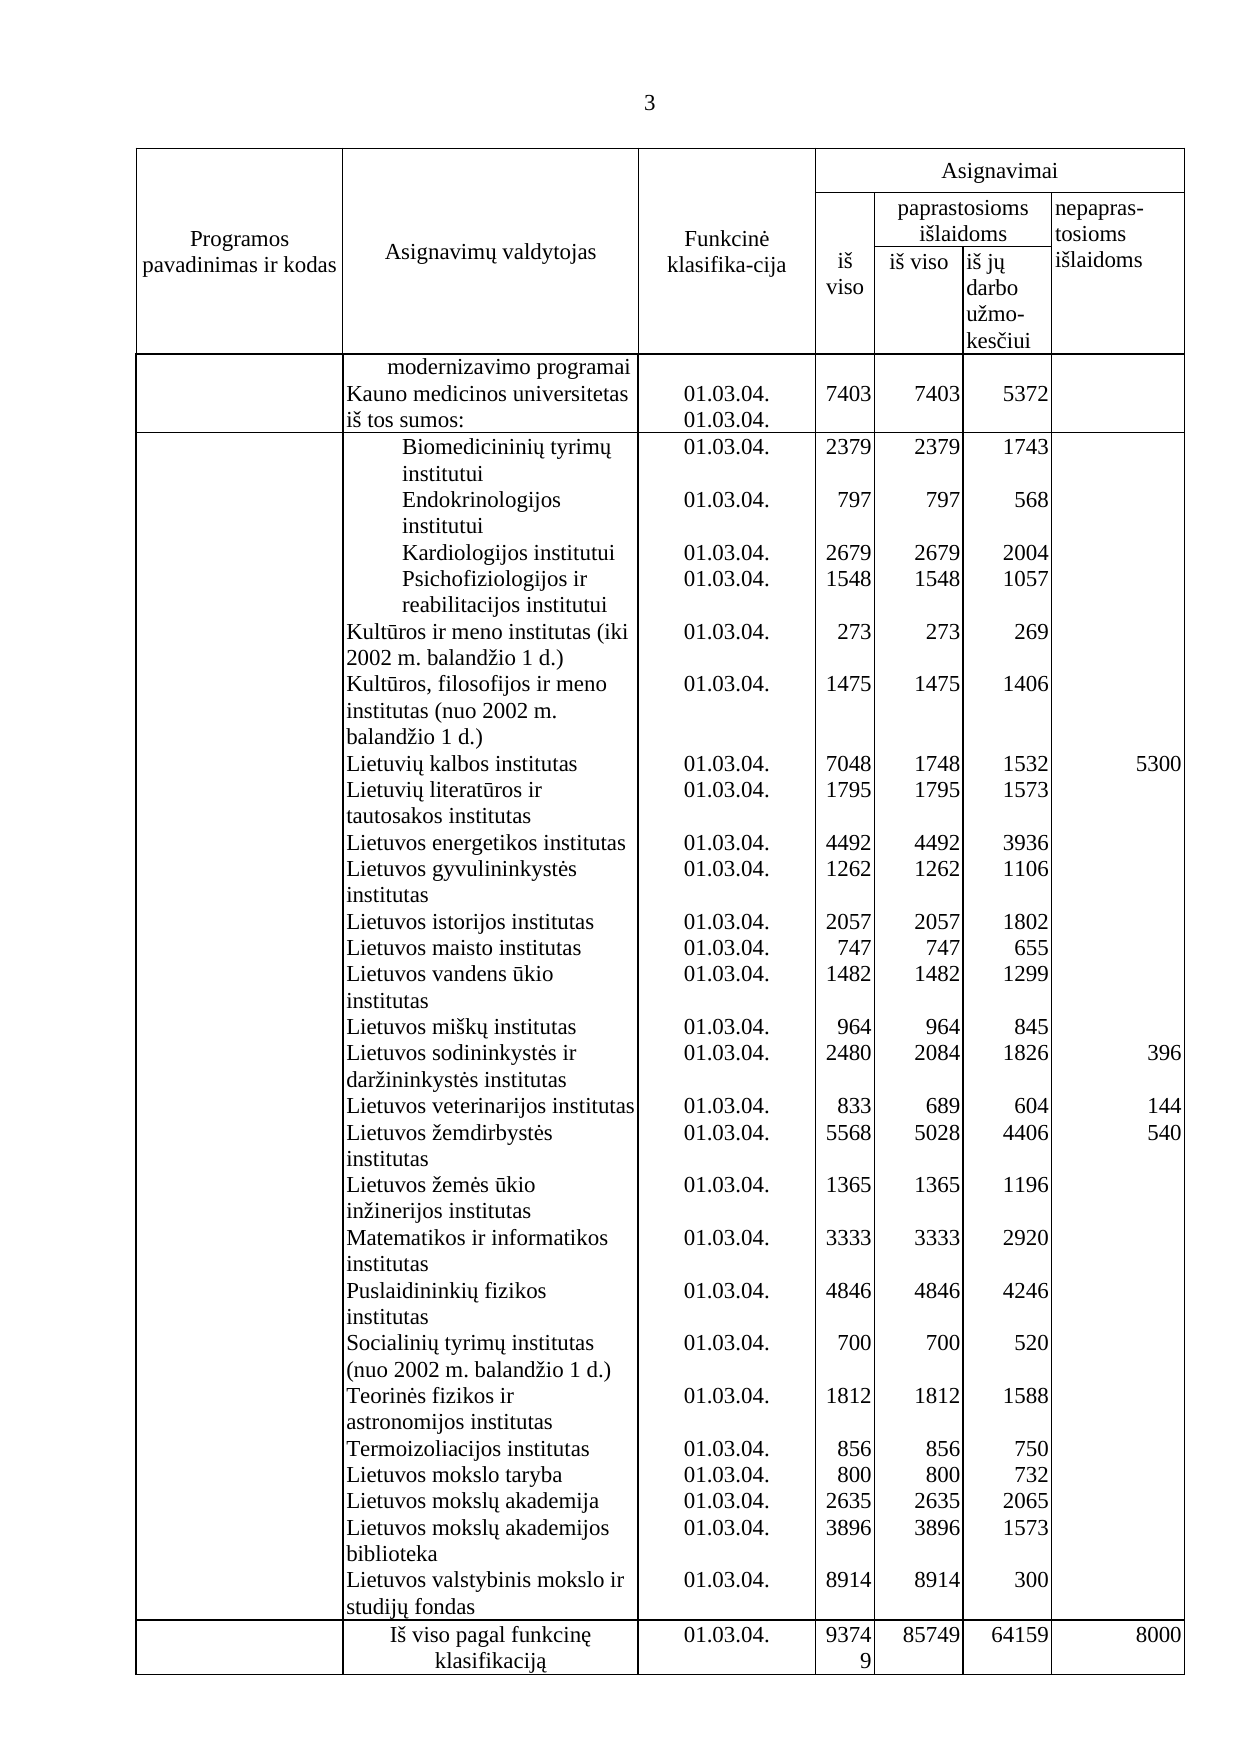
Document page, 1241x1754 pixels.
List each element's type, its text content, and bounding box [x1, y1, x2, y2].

table_cell Kauno medicinos universitetas [344, 380, 637, 406]
table_cell 833 [816, 1092, 874, 1118]
table_cell [137, 433, 342, 486]
table_cell 800 [816, 1461, 874, 1487]
table_cell 144 [1052, 1092, 1184, 1118]
table_cell 2679 [816, 539, 874, 565]
table_cell [1052, 671, 1184, 749]
table_cell 732 [964, 1461, 1051, 1487]
table_cell [137, 750, 342, 776]
table_cell 1812 [875, 1382, 962, 1435]
table_cell [1052, 908, 1184, 934]
table_cell [137, 1461, 342, 1487]
table_cell 845 [964, 1013, 1051, 1039]
table_cell 1106 [964, 855, 1051, 908]
table_cell 01.03.04. [639, 1224, 815, 1277]
table_cell 1748 [875, 750, 962, 776]
table_cell 8914 [816, 1567, 874, 1619]
table_cell 3333 [816, 1224, 874, 1277]
table_cell [964, 355, 1051, 379]
table_cell [137, 855, 342, 908]
table_cell [137, 486, 342, 539]
table_cell Lietuvos maisto institutas [344, 934, 637, 960]
table_cell 1475 [875, 671, 962, 749]
table_cell 01.03.04. [639, 776, 815, 829]
table_cell 5568 [816, 1119, 874, 1171]
table_cell 64159 [964, 1621, 1051, 1673]
table_cell [137, 1382, 342, 1435]
table_cell 01.03.04. [639, 855, 815, 908]
table_cell Lietuvos sodininkystės ir daržininkystės institutas [344, 1040, 637, 1092]
table_cell Lietuvos miškų institutas [344, 1013, 637, 1039]
table_cell 2920 [964, 1224, 1051, 1277]
table_cell 1299 [964, 960, 1051, 1013]
table_cell 1548 [816, 565, 874, 618]
table_cell [1052, 776, 1184, 829]
table_cell 1482 [816, 960, 874, 1013]
table_cell 1795 [875, 776, 962, 829]
table_cell Kultūros, filosofijos ir meno institutas (nuo 2002 m. balandžio 1 d.) [344, 671, 637, 749]
table_cell [1052, 1013, 1184, 1039]
table_cell 4492 [875, 829, 962, 855]
table_cell Kardiologijos institutui [344, 539, 637, 565]
table_cell [137, 1224, 342, 1277]
table_cell 300 [964, 1567, 1051, 1619]
table_cell 1826 [964, 1040, 1051, 1092]
table_cell 700 [816, 1329, 874, 1382]
table_cell [964, 406, 1051, 432]
table_cell 85749 [875, 1621, 962, 1673]
table_cell Lietuvos žemdirbystės institutas [344, 1119, 637, 1171]
table_cell 01.03.04. [639, 1461, 815, 1487]
table_cell 01.03.04. [639, 908, 815, 934]
table_header Programos pavadinimas ir kodas [137, 149, 342, 353]
table_cell 5300 [1052, 750, 1184, 776]
table_cell [137, 1567, 342, 1619]
table_cell nepapras-tosioms išlaidoms [1052, 193, 1184, 353]
table_cell [1052, 539, 1184, 565]
table_cell 3936 [964, 829, 1051, 855]
table_cell 747 [816, 934, 874, 960]
table_cell 797 [816, 486, 874, 539]
table_cell 01.03.04. [639, 539, 815, 565]
table_cell iš tos sumos: [344, 406, 637, 432]
table_cell 750 [964, 1435, 1051, 1461]
table_cell Iš viso pagal funkcinę klasifikaciją [344, 1621, 637, 1673]
table_cell [137, 1329, 342, 1382]
table_cell 689 [875, 1092, 962, 1118]
table_cell 01.03.04. [639, 1382, 815, 1435]
table_cell [137, 565, 342, 618]
table_cell 2057 [816, 908, 874, 934]
table_cell 4846 [816, 1277, 874, 1329]
table_cell 273 [875, 618, 962, 671]
table_cell 1365 [875, 1171, 962, 1224]
table_cell 01.03.04. [639, 671, 815, 749]
table_cell 2635 [875, 1488, 962, 1514]
table_cell 2084 [875, 1040, 962, 1092]
table_cell 01.03.04. [639, 433, 815, 486]
table_cell 01.03.04. [639, 1013, 815, 1039]
table_header Asignavimų valdytojas [343, 149, 638, 353]
table_cell 1812 [816, 1382, 874, 1435]
table_cell 520 [964, 1329, 1051, 1382]
table_cell [137, 1119, 342, 1171]
table_cell Lietuvos mokslo taryba [344, 1461, 637, 1487]
table_cell [1052, 1277, 1184, 1329]
table_cell 604 [964, 1092, 1051, 1118]
table_cell [137, 1514, 342, 1567]
table_cell Teorinės fizikos ir astronomijos institutas [344, 1382, 637, 1435]
table_cell [137, 355, 342, 379]
table_cell 2379 [816, 433, 874, 486]
table_cell 5372 [964, 380, 1051, 406]
table_cell 2004 [964, 539, 1051, 565]
table_cell [1052, 380, 1184, 406]
table_cell 655 [964, 934, 1051, 960]
table_cell iš viso [875, 247, 962, 353]
table_cell 797 [875, 486, 962, 539]
table_cell [1052, 1329, 1184, 1382]
table_cell 1573 [964, 1514, 1051, 1567]
table_cell Lietuvių literatūros ir tautosakos institutas [344, 776, 637, 829]
table_cell [137, 1277, 342, 1329]
table_cell 3896 [816, 1514, 874, 1567]
table_cell Lietuvos istorijos institutas [344, 908, 637, 934]
table_cell 1262 [875, 855, 962, 908]
table_cell 1057 [964, 565, 1051, 618]
table_cell 8000 [1052, 1621, 1184, 1673]
table_cell [137, 380, 342, 406]
table_cell [1052, 855, 1184, 908]
table_cell [137, 1488, 342, 1514]
table_cell [1052, 829, 1184, 855]
table_cell [875, 355, 962, 379]
table_cell 01.03.04. [639, 1567, 815, 1619]
table_cell [1052, 1382, 1184, 1435]
table_cell [137, 934, 342, 960]
table_cell 01.03.04. [639, 960, 815, 1013]
table_cell 01.03.04. [639, 934, 815, 960]
table_header Funkcinė klasifika-cija [639, 149, 815, 353]
table_cell 01.03.04. [639, 618, 815, 671]
table_cell 01.03.04. [639, 1119, 815, 1171]
table_cell [1052, 934, 1184, 960]
table_cell [1052, 1171, 1184, 1224]
table_cell [137, 829, 342, 855]
table_cell [816, 406, 874, 432]
table_cell [875, 406, 962, 432]
table_cell 396 [1052, 1040, 1184, 1092]
table_cell 01.03.04. [639, 1040, 815, 1092]
table_cell 273 [816, 618, 874, 671]
table_cell 2679 [875, 539, 962, 565]
table_cell 800 [875, 1461, 962, 1487]
table_cell [137, 908, 342, 934]
table_cell paprastosioms išlaidoms [875, 193, 1051, 246]
table_cell 3896 [875, 1514, 962, 1567]
table_cell 4246 [964, 1277, 1051, 1329]
table_cell 01.03.04. [639, 486, 815, 539]
table_cell 1795 [816, 776, 874, 829]
table_cell 1475 [816, 671, 874, 749]
table_cell Lietuvos žemės ūkio inžinerijos institutas [344, 1171, 637, 1224]
table_cell [639, 355, 815, 379]
table_cell 856 [875, 1435, 962, 1461]
table_cell Socialinių tyrimų institutas (nuo 2002 m. balandžio 1 d.) [344, 1329, 637, 1382]
table_cell [1052, 565, 1184, 618]
table_cell 01.03.04. [639, 1171, 815, 1224]
table_cell [137, 618, 342, 671]
table_cell [1052, 433, 1184, 486]
table_cell [137, 776, 342, 829]
table_cell 269 [964, 618, 1051, 671]
table_cell [137, 539, 342, 565]
table_cell 1548 [875, 565, 962, 618]
table_cell 2065 [964, 1488, 1051, 1514]
table_cell iš viso [816, 193, 874, 353]
table_cell 1743 [964, 433, 1051, 486]
table_cell iš jų darbo užmo-kesčiui [964, 247, 1051, 353]
table_cell 1406 [964, 671, 1051, 749]
table_cell Lietuvos gyvulininkystės institutas [344, 855, 637, 908]
table_cell 964 [816, 1013, 874, 1039]
table_cell 2379 [875, 433, 962, 486]
table_cell Lietuvos energetikos institutas [344, 829, 637, 855]
table_cell 1262 [816, 855, 874, 908]
table_cell Lietuvos valstybinis mokslo ir studijų fondas [344, 1567, 637, 1619]
table_cell [137, 1013, 342, 1039]
table_cell [1052, 618, 1184, 671]
table_cell 5028 [875, 1119, 962, 1171]
table_cell 1573 [964, 776, 1051, 829]
table_cell Lietuvos veterinarijos institutas [344, 1092, 637, 1118]
table_cell 700 [875, 1329, 962, 1382]
table_cell 93749 [816, 1621, 874, 1673]
table_cell 2635 [816, 1488, 874, 1514]
table_cell 7403 [875, 380, 962, 406]
table_cell Matematikos ir informatikos institutas [344, 1224, 637, 1277]
table_cell Lietuvių kalbos institutas [344, 750, 637, 776]
table_cell [137, 1171, 342, 1224]
table_cell [1052, 1461, 1184, 1487]
table_cell 01.03.04. [639, 1488, 815, 1514]
table_cell [1052, 960, 1184, 1013]
table_cell 1482 [875, 960, 962, 1013]
table_cell [1052, 1514, 1184, 1567]
table_cell 856 [816, 1435, 874, 1461]
table_cell 2057 [875, 908, 962, 934]
table_header Asignavimai [816, 149, 1184, 192]
table_cell [137, 1621, 342, 1673]
table_cell [137, 1092, 342, 1118]
table_cell [1052, 1435, 1184, 1461]
table_cell [137, 406, 342, 432]
table_cell 8914 [875, 1567, 962, 1619]
table_cell 747 [875, 934, 962, 960]
table_cell 01.03.04. [639, 750, 815, 776]
table_cell modernizavimo programai [344, 355, 637, 379]
table_cell 568 [964, 486, 1051, 539]
table_cell [1052, 486, 1184, 539]
table_cell 01.03.04. [639, 1435, 815, 1461]
table_cell [1052, 1488, 1184, 1514]
table_cell Psichofiziologijos ir reabilitacijos institutui [344, 565, 637, 618]
table_cell 01.03.04. [639, 565, 815, 618]
table_cell 7048 [816, 750, 874, 776]
table_cell [137, 1435, 342, 1461]
table_cell [816, 355, 874, 379]
table_cell [137, 671, 342, 749]
table_cell [137, 960, 342, 1013]
table_cell 1802 [964, 908, 1051, 934]
table_cell 1588 [964, 1382, 1051, 1435]
table_cell Biomedicininių tyrimų institutui [344, 433, 637, 486]
table_cell 540 [1052, 1119, 1184, 1171]
table_cell 4846 [875, 1277, 962, 1329]
table_cell 1196 [964, 1171, 1051, 1224]
table_cell 01.03.04. [639, 1514, 815, 1567]
table_cell [1052, 1224, 1184, 1277]
table_cell 2480 [816, 1040, 874, 1092]
table_cell [1052, 1567, 1184, 1619]
table_cell Endokrinologijos institutui [344, 486, 637, 539]
table_cell 01.03.04. [639, 380, 815, 406]
table_cell [1052, 355, 1184, 379]
table_cell [137, 1040, 342, 1092]
table_cell 964 [875, 1013, 962, 1039]
table_cell Puslaidininkių fizikos institutas [344, 1277, 637, 1329]
table_cell 4406 [964, 1119, 1051, 1171]
table_cell 4492 [816, 829, 874, 855]
table_cell [1052, 406, 1184, 432]
table_cell 1365 [816, 1171, 874, 1224]
table_cell 7403 [816, 380, 874, 406]
table_cell 01.03.04. [639, 829, 815, 855]
table_cell 01.03.04. [639, 1092, 815, 1118]
table_cell 01.03.04. [639, 1621, 815, 1673]
table_cell Lietuvos vandens ūkio institutas [344, 960, 637, 1013]
table_cell 01.03.04. [639, 406, 815, 432]
table_cell Lietuvos mokslų akademija [344, 1488, 637, 1514]
table_cell 01.03.04. [639, 1329, 815, 1382]
table_cell Termoizoliacijos institutas [344, 1435, 637, 1461]
table_cell 1532 [964, 750, 1051, 776]
table_cell 01.03.04. [639, 1277, 815, 1329]
table_cell Kultūros ir meno institutas (iki 2002 m. balandžio 1 d.) [344, 618, 637, 671]
table_cell Lietuvos mokslų akademijos biblioteka [344, 1514, 637, 1567]
table_cell 3333 [875, 1224, 962, 1277]
